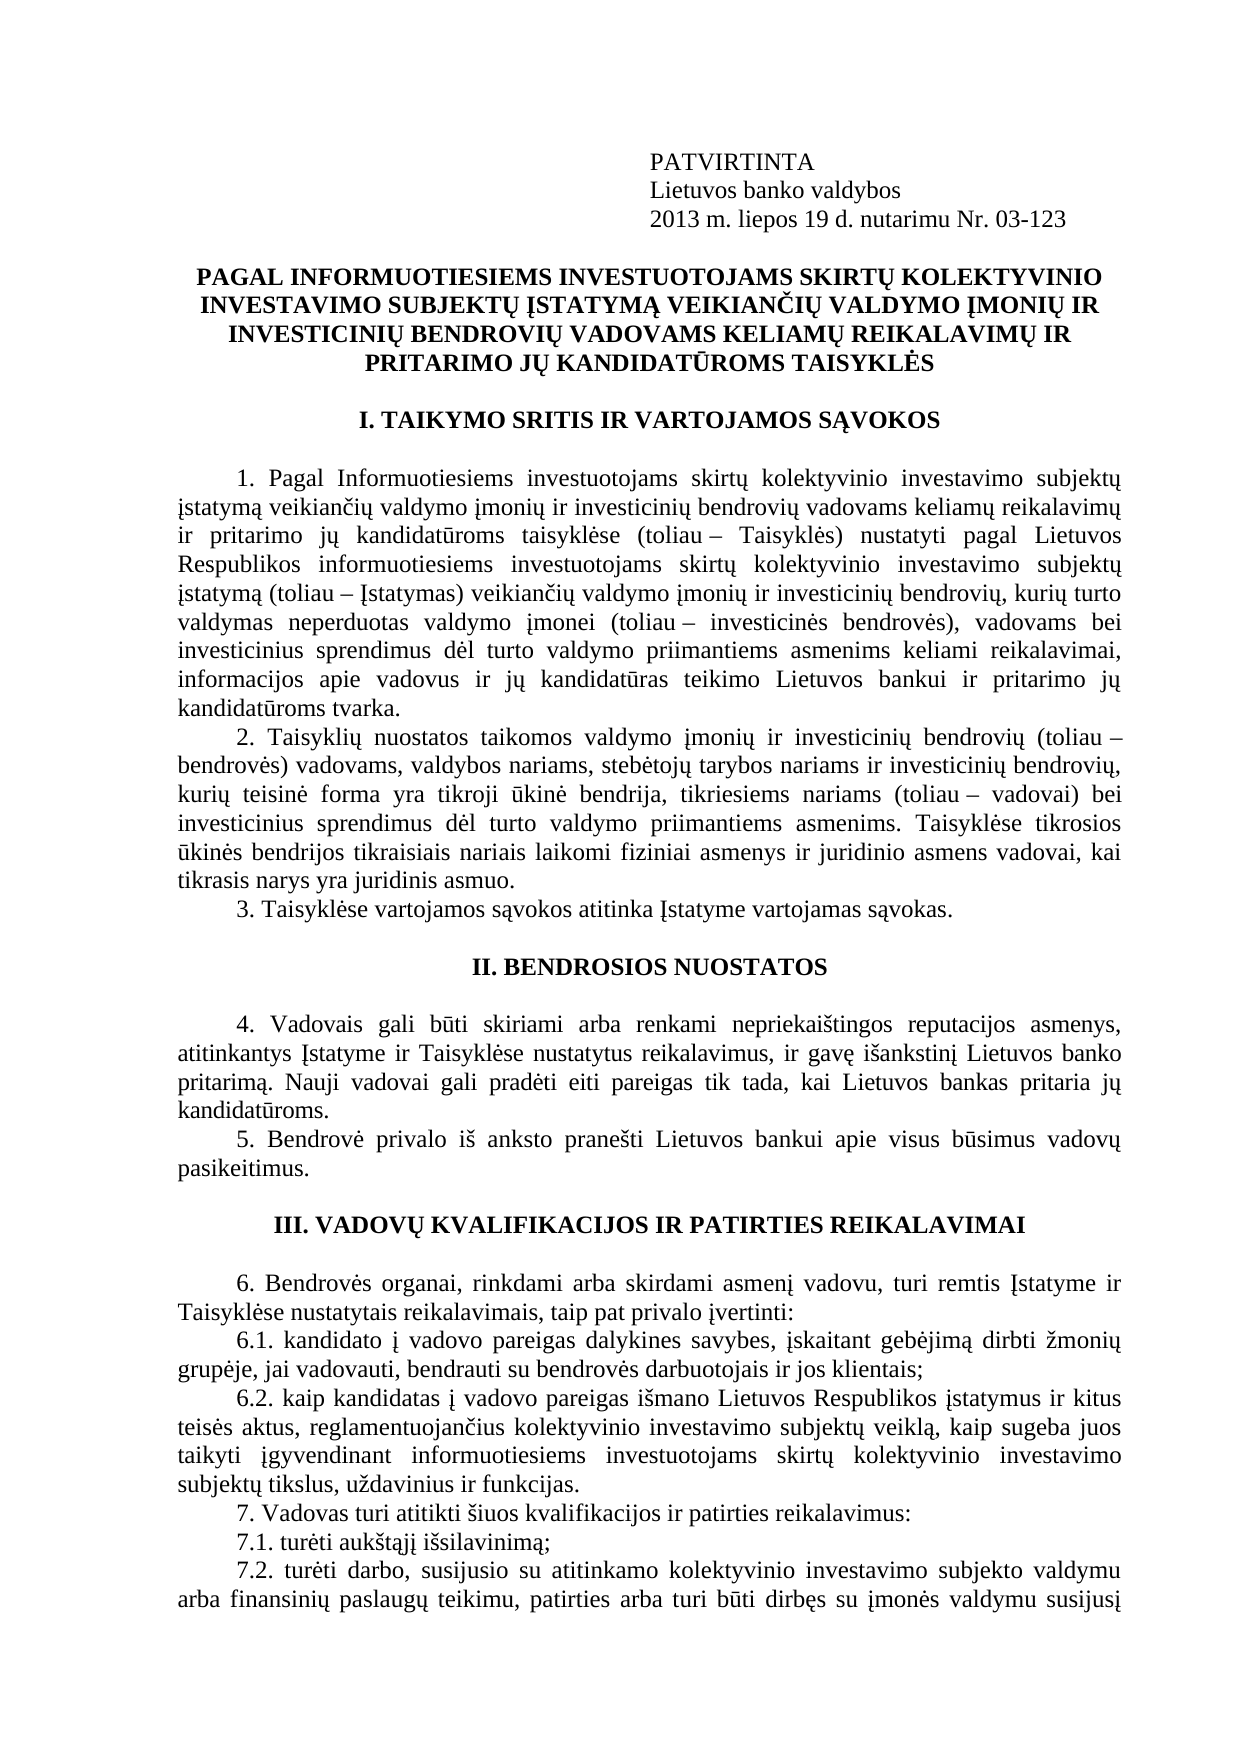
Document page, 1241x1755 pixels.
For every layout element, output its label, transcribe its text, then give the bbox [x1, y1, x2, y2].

text Lietuvos banko valdybos [649, 176, 1122, 204]
text PATVIRTINTA [649, 147, 1122, 176]
text 5. Bendrovė privalo iš anksto pranešti Lietuvos bankui apie visus būsimus vadovų pasikeitimus. [177, 1124, 1122, 1182]
text 6.2. kaip kandidatas į vadovo pareigas išmano Lietuvos Respublikos įstatymus ir kitus teisės aktus, reglamentuojančius kolektyvinio investavimo subjektų veiklą, kaip sugeba juos taikyti įgyvendinant informuotiesiems investuotojams skirtų kolektyvinio investavimo subjektų tikslus, uždavinius ir funkcijas. [177, 1383, 1122, 1498]
text 7. Vadovas turi atitikti šiuos kvalifikacijos ir patirties reikalavimus: [177, 1498, 1122, 1527]
text 6. Bendrovės organai, rinkdami arba skirdami asmenį vadovu, turi remtis Įstatyme ir Taisyklėse nustatytais reikalavimais, taip pat privalo įvertinti: [177, 1268, 1122, 1326]
text 3. Taisyklėse vartojamos sąvokos atitinka Įstatyme vartojamas sąvokas. [177, 894, 1122, 923]
text III. VADOVŲ KVALIFIKACIJOS IR PATIRTIES REIKALAVIMAI [177, 1211, 1122, 1239]
text 2013 m. liepos 19 d. nutarimu Nr. 03-123 [649, 204, 1122, 233]
text 6.1. kandidato į vadovo pareigas dalykines savybes, įskaitant gebėjimą dirbti žmonių grupėje, jai vadovauti, bendrauti su bendrovės darbuotojais ir jos klientais; [177, 1326, 1122, 1383]
text 2. Taisyklių nuostatos taikomos valdymo įmonių ir investicinių bendrovių (toliau – bendrovės) vadovams, valdybos nariams, stebėtojų tarybos nariams ir investicinių bendrovių, kurių teisinė forma yra tikroji ūkinė bendrija, tikriesiems nariams (toliau – vadovai) bei investicinius sprendimus dėl turto valdymo priimantiems asmenims. Taisyklėse tikrosios ūkinės bendrijos tikraisiais nariais laikomi fiziniai asmenys ir juridinio asmens vadovai, kai tikrasis narys yra juridinis asmuo. [177, 722, 1122, 894]
text 7.1. turėti aukštąjį išsilavinimą; [177, 1527, 1122, 1556]
text 4. Vadovais gali būti skiriami arba renkami nepriekaištingos reputacijos asmenys, atitinkantys Įstatyme ir Taisyklėse nustatytus reikalavimus, ir gavę išankstinį Lietuvos banko pritarimą. Nauji vadovai gali pradėti eiti pareigas tik tada, kai Lietuvos bankas pritaria jų kandidatūroms. [177, 1009, 1122, 1124]
text 1. Pagal Informuotiesiems investuotojams skirtų kolektyvinio investavimo subjektų įstatymą veikiančių valdymo įmonių ir investicinių bendrovių vadovams keliamų reikalavimų ir pritarimo jų kandidatūroms taisyklėse (toliau – Taisyklės) nustatyti pagal Lietuvos Respublikos informuotiesiems investuotojams skirtų kolektyvinio investavimo subjektų įstatymą (toliau – Įstatymas) veikiančių valdymo įmonių ir investicinių bendrovių, kurių turto valdymas neperduotas valdymo įmonei (toliau – investicinės bendrovės), vadovams bei investicinius sprendimus dėl turto valdymo priimantiems asmenims keliami reikalavimai, informacijos apie vadovus ir jų kandidatūras teikimo Lietuvos bankui ir pritarimo jų kandidatūroms tvarka. [177, 463, 1122, 722]
text I. TAIKYMO SRITIS IR VARTOJAMOS SĄVOKOS [177, 406, 1122, 434]
text 7.2. turėti darbo, susijusio su atitinkamo kolektyvinio investavimo subjekto valdymu arba finansinių paslaugų teikimu, patirties arba turi būti dirbęs su įmonės valdymu susijusį [177, 1556, 1122, 1613]
text II. BENDROSIOS NUOSTATOS [177, 952, 1122, 981]
text pagal informuotiesiems investuotojams skirtų kolektyvinio investavimo subjektų įstatymą veikiančių valdymo ĮMONIŲ ir investicinių bendrovių VADOVams keliamų reikalavimų ir pritarimo jų kandidatūroms TAISYKLĖS [177, 262, 1122, 377]
